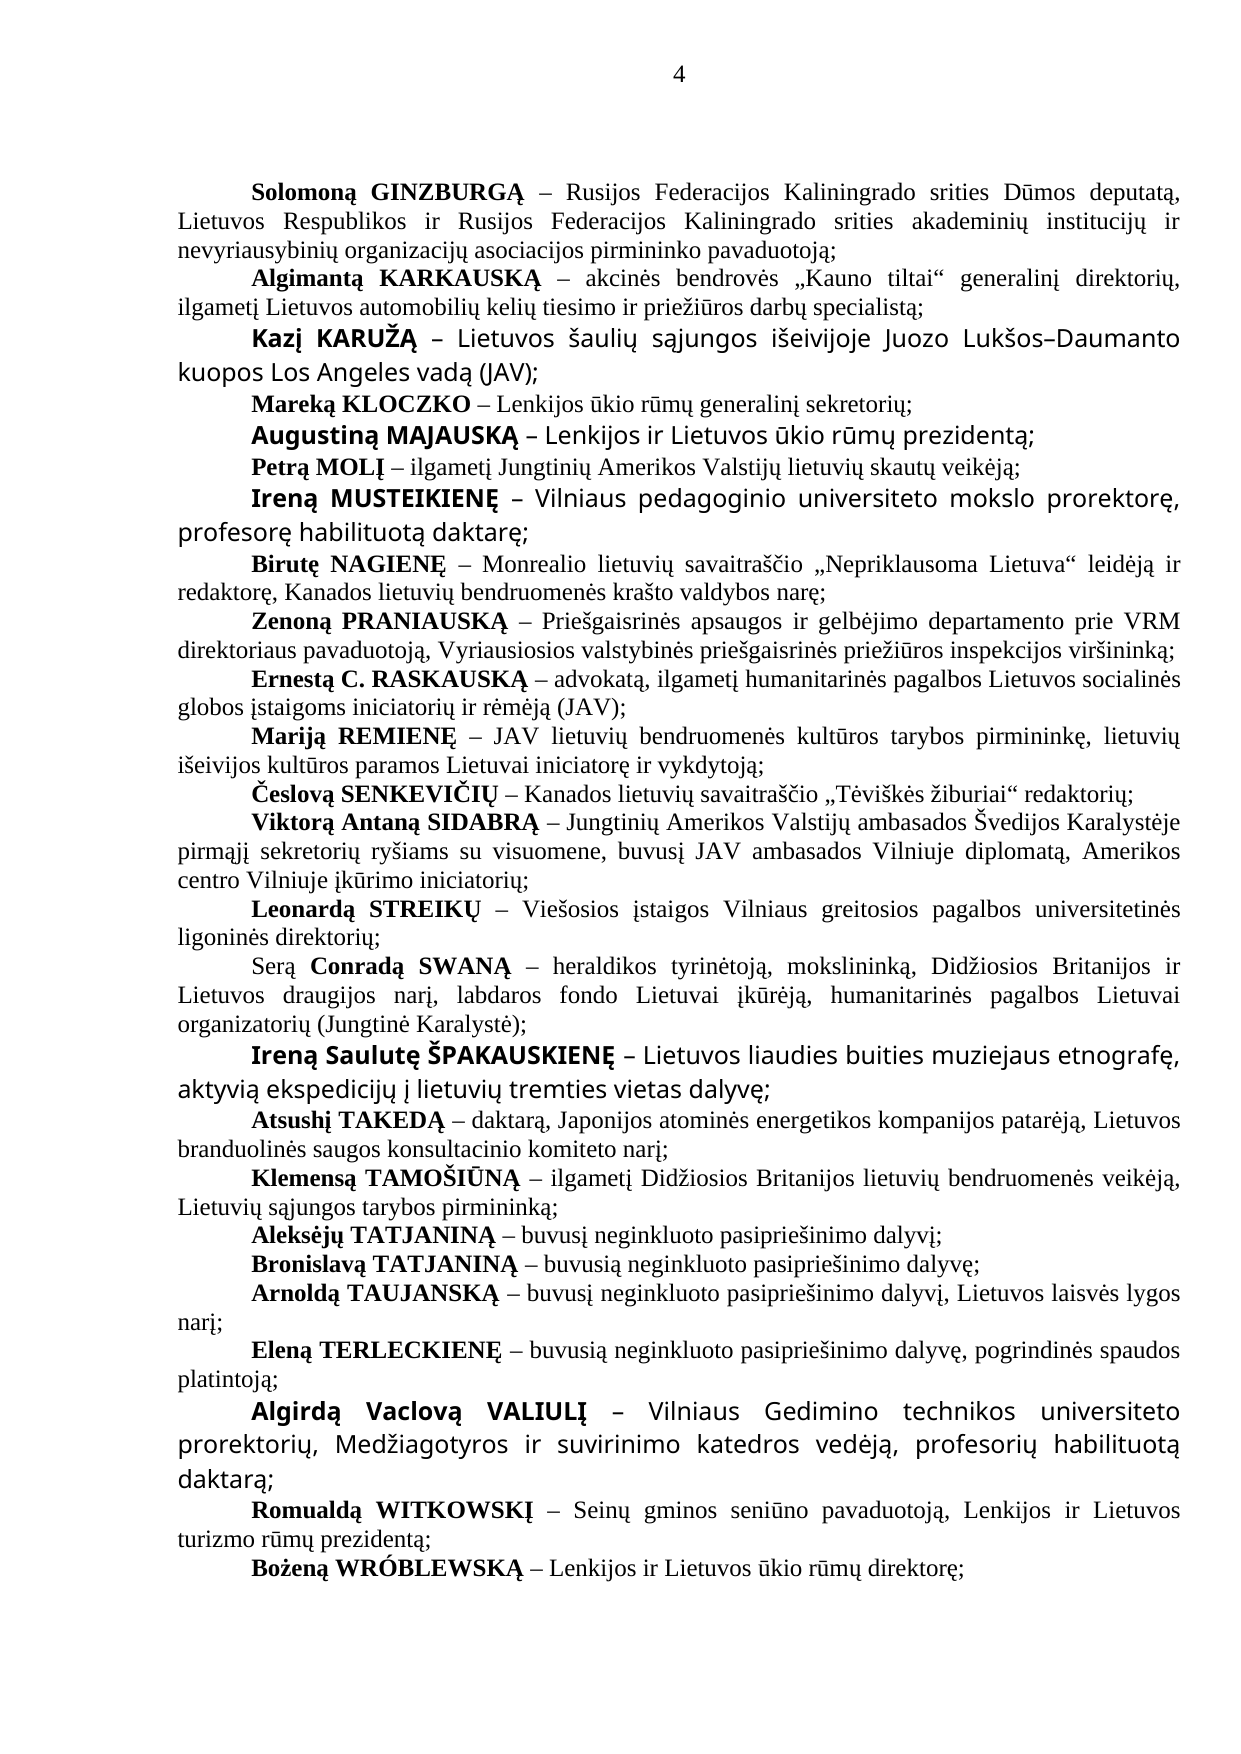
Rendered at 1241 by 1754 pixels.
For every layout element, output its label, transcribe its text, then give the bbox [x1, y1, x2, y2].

text Algirdą Vaclovą VALIULĮ – Vilniaus Gedimino technikos universiteto prorektorių, Medžiagotyros ir suvirinimo katedros vedėją, profesorių habilituotą daktarą; [177, 1393, 1181, 1495]
text Serą Conradą SWANĄ – heraldikos tyrinėtoją, mokslininką, Didžiosios Britanijos ir Lietuvos draugijos narį, labdaros fondo Lietuvai įkūrėją, humanitarinės pagalbos Lietuvai organizatorių (Jungtinė Karalystė); [177, 951, 1181, 1037]
text Ernestą C. RASKAUSKĄ – advokatą, ilgametį humanitarinės pagalbos Lietuvos socialinės globos įstaigoms iniciatorių ir rėmėją (JAV); [177, 664, 1181, 721]
text Kazį KARUŽĄ – Lietuvos šaulių sąjungos išeivijoje Juozo Lukšos–Daumanto kuopos Los Angeles vadą (JAV); [177, 321, 1181, 389]
text Klemensą TAMOŠIŪNĄ – ilgametį Didžiosios Britanijos lietuvių bendruomenės veikėją, Lietuvių sąjungos tarybos pirmininką; [177, 1163, 1181, 1221]
text Ireną Saulutę ŠPAKAUSKIENĘ – Lietuvos liaudies buities muziejaus etnografę, aktyvią ekspedicijų į lietuvių tremties vietas dalyvę; [177, 1037, 1181, 1106]
text Ireną MUSTEIKIENĘ – Vilniaus pedagoginio universiteto mokslo prorektorę, profesorę habilituotą daktarę; [177, 481, 1181, 549]
text Bronislavą TATJANINĄ – buvusią neginkluoto pasipriešinimo dalyvę; [177, 1249, 1181, 1278]
text Augustiną MAJAUSKĄ – Lenkijos ir Lietuvos ūkio rūmų prezidentą; [177, 418, 1181, 452]
text Bożeną WRÓBLEWSKĄ – Lenkijos ir Lietuvos ūkio rūmų direktorę; [177, 1553, 1181, 1582]
text Arnoldą TAUJANSKĄ – buvusį neginkluoto pasipriešinimo dalyvį, Lietuvos laisvės lygos narį; [177, 1278, 1181, 1336]
text Solomoną GINZBURGĄ – Rusijos Federacijos Kaliningrado srities Dūmos deputatą, Lietuvos Respublikos ir Rusijos Federacijos Kaliningrado srities akademinių institucijų ir nevyriausybinių organizacijų asociacijos pirmininko pavaduotoją; [177, 177, 1181, 263]
text Viktorą Antaną SIDABRĄ – Jungtinių Amerikos Valstijų ambasados Švedijos Karalystėje pirmąjį sekretorių ryšiams su visuomene, buvusį JAV ambasados Vilniuje diplomatą, Amerikos centro Vilniuje įkūrimo iniciatorių; [177, 807, 1181, 894]
text Petrą MOLĮ – ilgametį Jungtinių Amerikos Valstijų lietuvių skautų veikėją; [177, 452, 1181, 481]
text Česlovą SENKEVIČIŲ – Kanados lietuvių savaitraščio „Tėviškės žiburiai“ redaktorių; [177, 779, 1181, 807]
text Romualdą WITKOWSKĮ – Seinų gminos seniūno pavaduotoją, Lenkijos ir Lietuvos turizmo rūmų prezidentą; [177, 1495, 1181, 1553]
text Mariją REMIENĘ – JAV lietuvių bendruomenės kultūros tarybos pirmininkę, lietuvių išeivijos kultūros paramos Lietuvai iniciatorę ir vykdytoją; [177, 721, 1181, 779]
text Eleną TERLECKIENĘ – buvusią neginkluoto pasipriešinimo dalyvę, pogrindinės spaudos platintoją; [177, 1336, 1181, 1393]
text Atsushį TAKEDĄ – daktarą, Japonijos atominės energetikos kompanijos patarėją, Lietuvos branduolinės saugos konsultacinio komiteto narį; [177, 1106, 1181, 1163]
text Aleksėjų TATJANINĄ – buvusį neginkluoto pasipriešinimo dalyvį; [177, 1221, 1181, 1249]
text Algimantą KARKAUSKĄ – akcinės bendrovės „Kauno tiltai“ generalinį direktorių, ilgametį Lietuvos automobilių kelių tiesimo ir priežiūros darbų specialistą; [177, 263, 1181, 321]
text Mareką KLOCZKO – Lenkijos ūkio rūmų generalinį sekretorių; [177, 389, 1181, 418]
text Zenoną PRANIAUSKĄ – Priešgaisrinės apsaugos ir gelbėjimo departamento prie VRM direktoriaus pavaduotoją, Vyriausiosios valstybinės priešgaisrinės priežiūros inspekcijos viršininką; [177, 606, 1181, 664]
text Birutę NAGIENĘ – Monrealio lietuvių savaitraščio „Nepriklausoma Lietuva“ leidėją ir redaktorę, Kanados lietuvių bendruomenės krašto valdybos narę; [177, 549, 1181, 606]
text Leonardą STREIKŲ – Viešosios įstaigos Vilniaus greitosios pagalbos universitetinės ligoninės direktorių; [177, 894, 1181, 951]
